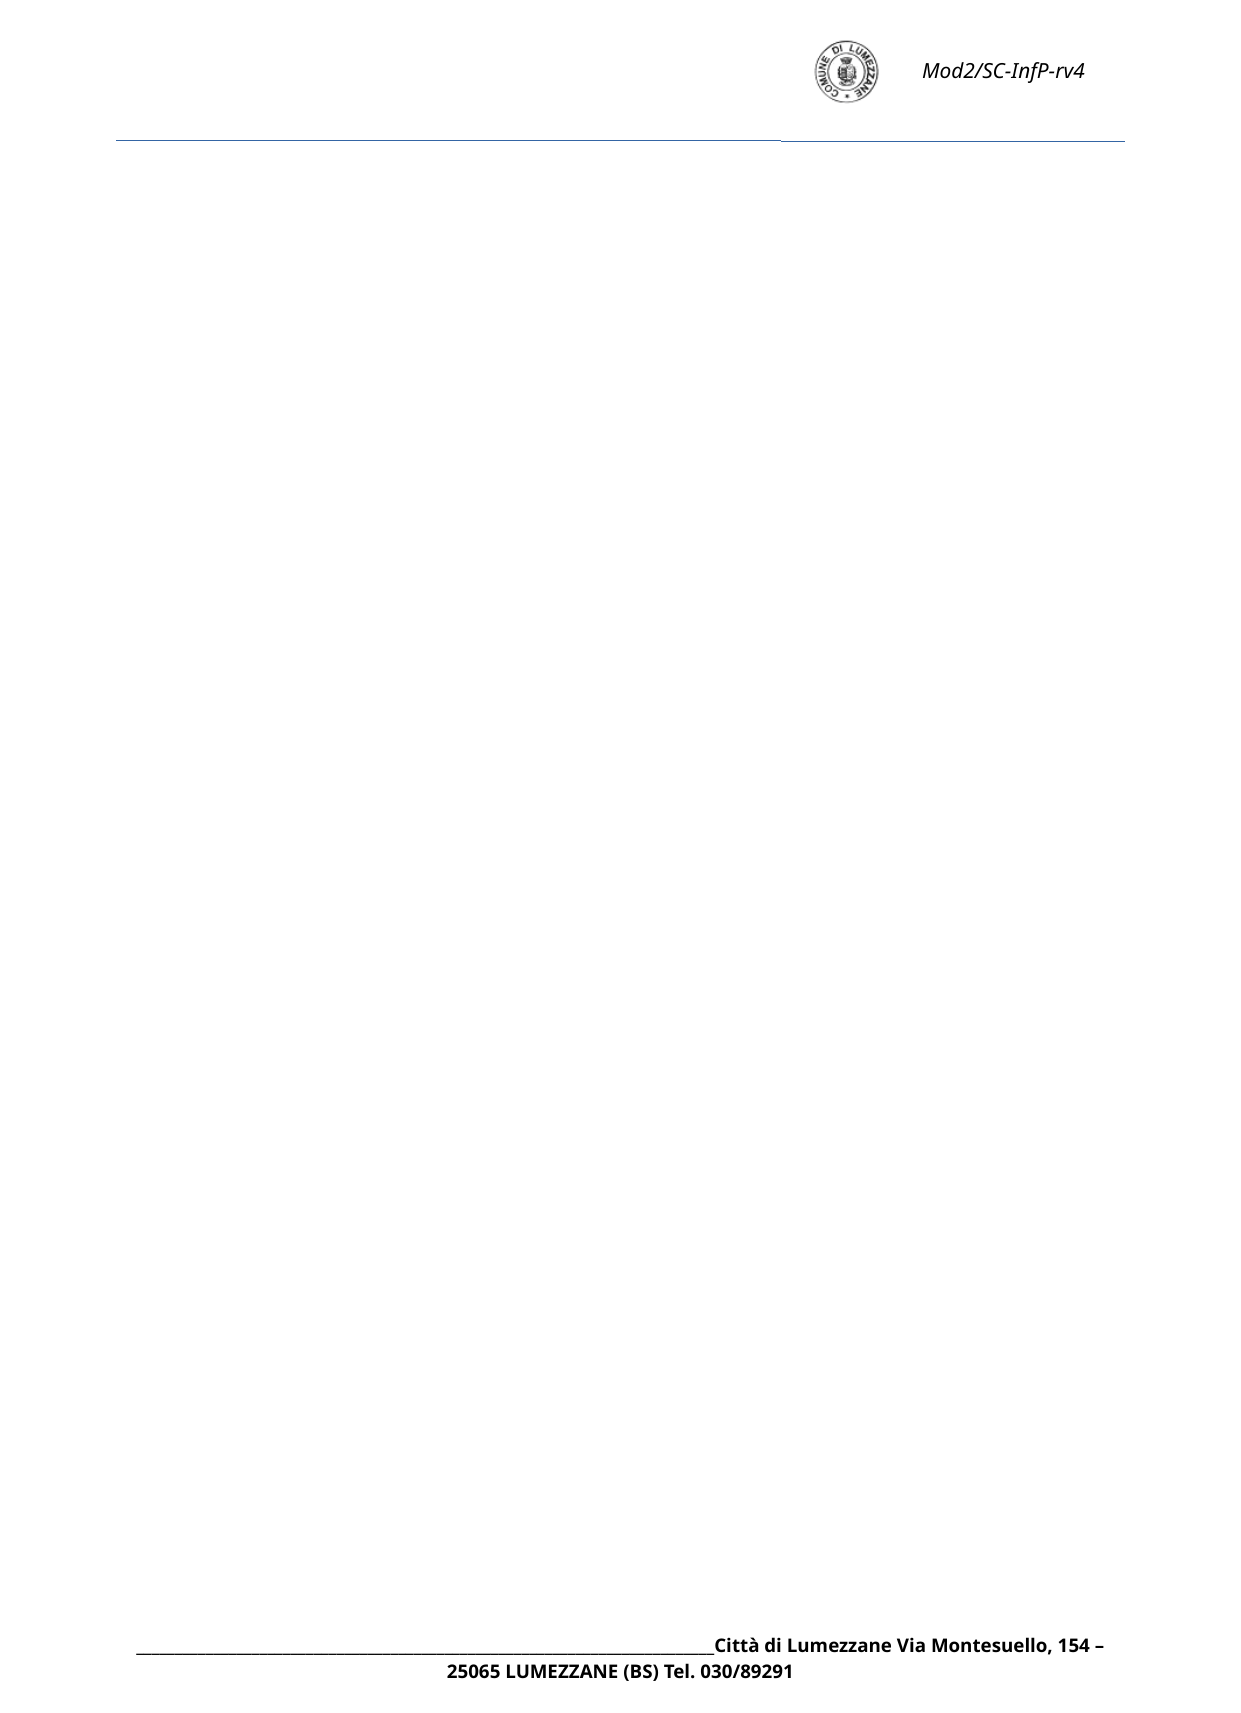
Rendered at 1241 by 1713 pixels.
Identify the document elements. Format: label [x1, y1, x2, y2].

picture [811, 35, 881, 106]
